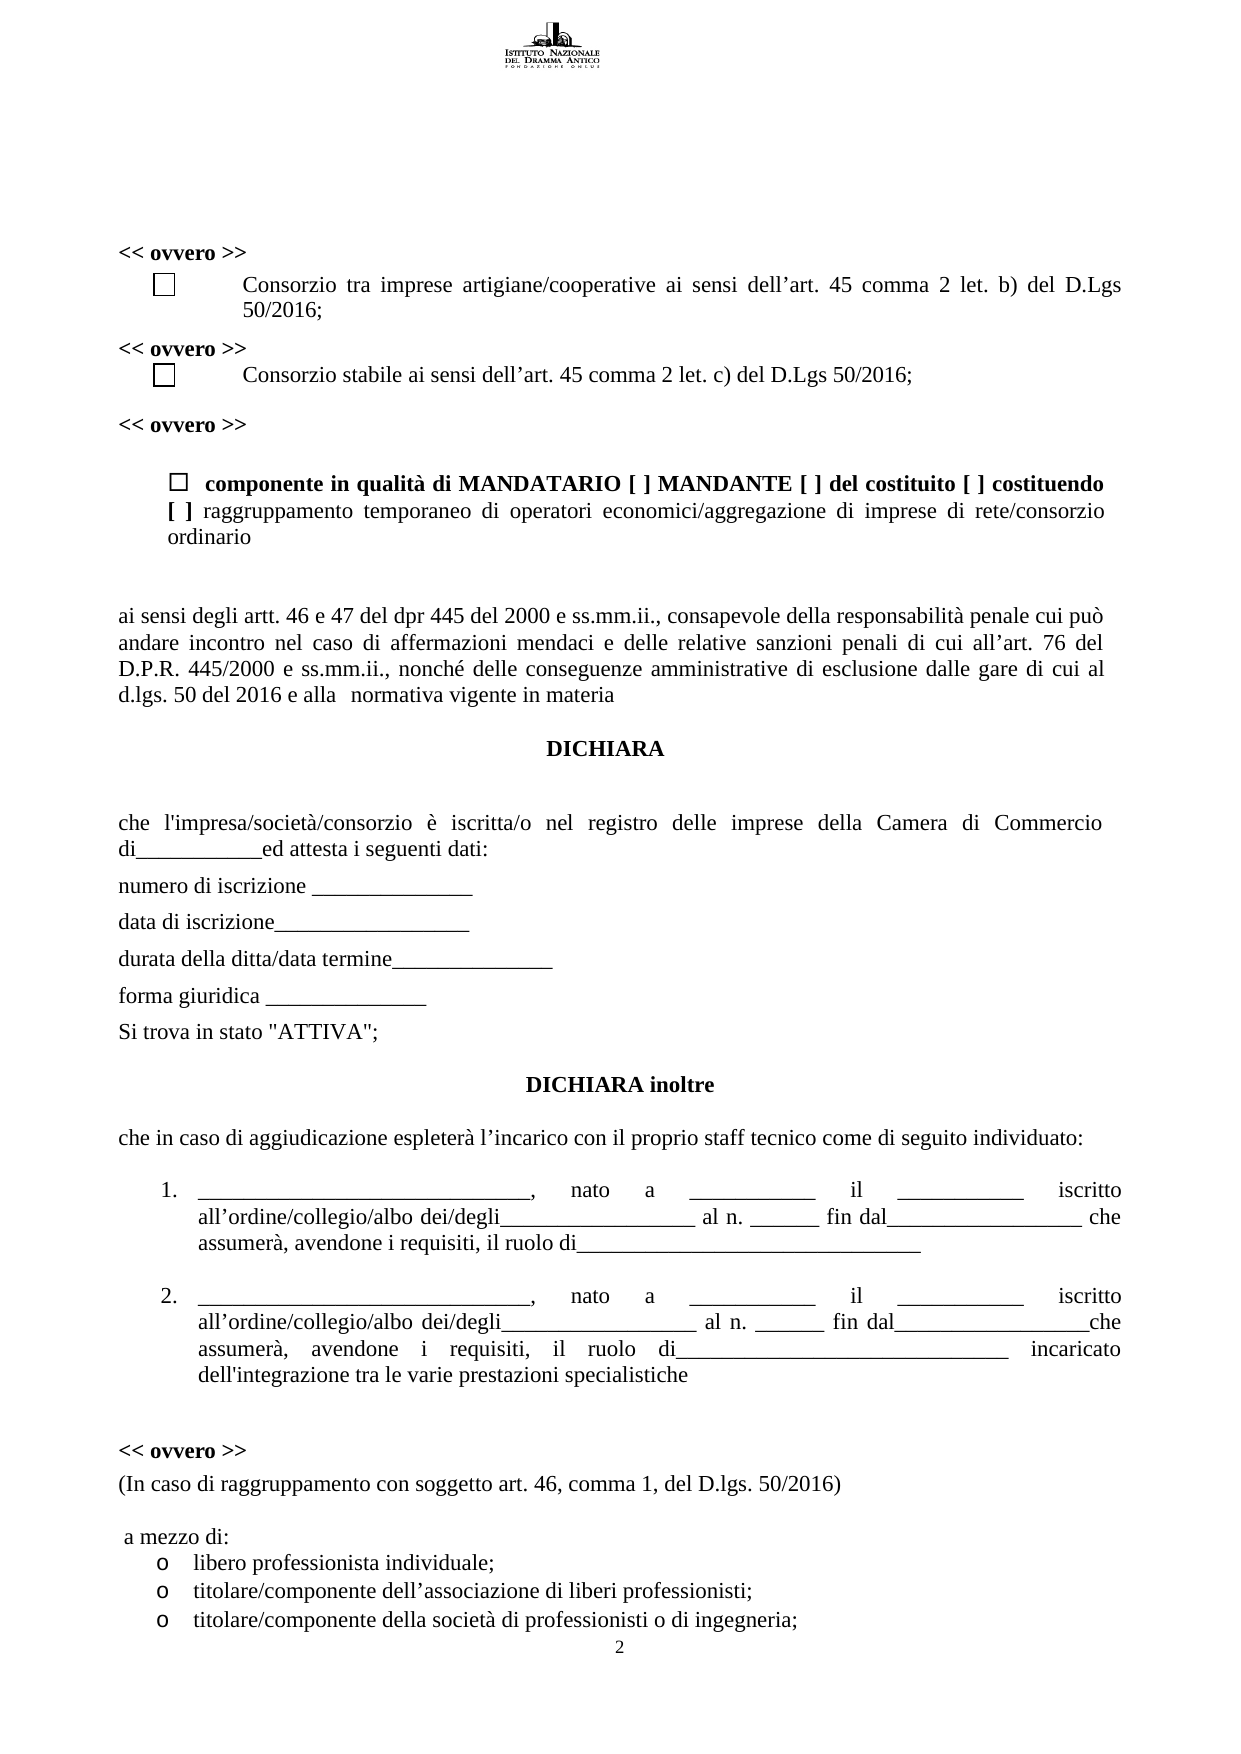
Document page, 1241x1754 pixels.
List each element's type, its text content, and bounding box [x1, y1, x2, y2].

subtitle << ovvero >> [118, 335, 1122, 362]
subtitle << ovvero >> [118, 1439, 1122, 1464]
text che l'impresa/società/consorzio è iscritta/o nel registro delle imprese della Camera di Commercio di___________ed attesta i seguenti dati: [118, 809, 1106, 861]
text forma giuridica ______________ [118, 982, 1106, 1008]
text Si trova in stato "ATTIVA"; [118, 1018, 1106, 1045]
text che in caso di aggiudicazione espleterà l’incarico con il proprio staff tecnico come di seguito individuato: [118, 1124, 1122, 1150]
text ai sensi degli artt. 46 e 47 del dpr 445 del 2000 e ss.mm.ii., consapevole della responsabilità penale cui può andare incontro nel caso di affermazioni mendaci e delle relative sanzioni penali di cui all’art. 76 del D.P.R. 445/2000 e ss.mm.ii., nonché delle conseguenze amministrative di esclusione dalle gare di cui al d.lgs. 50 del 2016 e alla normativa vigente in materia [118, 602, 1106, 708]
text durata della ditta/data termine______________ [118, 945, 1106, 971]
list libero professionista individuale; [156, 1549, 1122, 1577]
text (In caso di raggruppamento con soggetto art. 46, comma 1, del D.lgs. 50/2016) [118, 1470, 1122, 1497]
list titolare/componente della società di professionisti o di ingegneria; [156, 1606, 1122, 1634]
text DICHIARA [118, 735, 1093, 762]
text Consorzio stabile ai sensi dell’art. 45 comma 2 let. c) del D.Lgs 50/2016; [242, 362, 1122, 387]
text data di iscrizione_________________ [118, 908, 1106, 935]
subtitle << ovvero >> [118, 412, 1122, 437]
text numero di iscrizione ______________ [118, 872, 1106, 898]
subtitle << ovvero >> [118, 241, 1122, 266]
text DICHIARA inoltre [118, 1071, 1122, 1097]
list _____________________________, nato a ___________ il ___________ iscritto all’ordine/collegio/albo dei/degli_________________ al n. ______ fin dal_________________ che assumerà, avendone i requisiti, il ruolo di______________________________ [160, 1176, 1122, 1256]
list componente in qualità di MANDATARIO [ ] MANDANTE [ ] del costituito [ ] costituendo [ ] raggruppamento temporaneo di operatori economici/aggregazione di imprese di rete/consorzio ordinario [167, 470, 1106, 549]
list titolare/componente dell’associazione di liberi professionisti; [156, 1577, 1122, 1606]
list _____________________________, nato a ___________ il ___________ iscritto all’ordine/collegio/albo dei/degli_________________ al n. ______ fin dal_________________che assumerà, avendone i requisiti, il ruolo di_____________________________ incaricato dell'integrazione tra le varie prestazioni specialistiche [160, 1282, 1122, 1387]
text Consorzio tra imprese artigiane/cooperative ai sensi dell’art. 45 comma 2 let. b) del D.Lgs 50/2016; [242, 272, 1122, 323]
text a mezzo di: [118, 1523, 1122, 1549]
